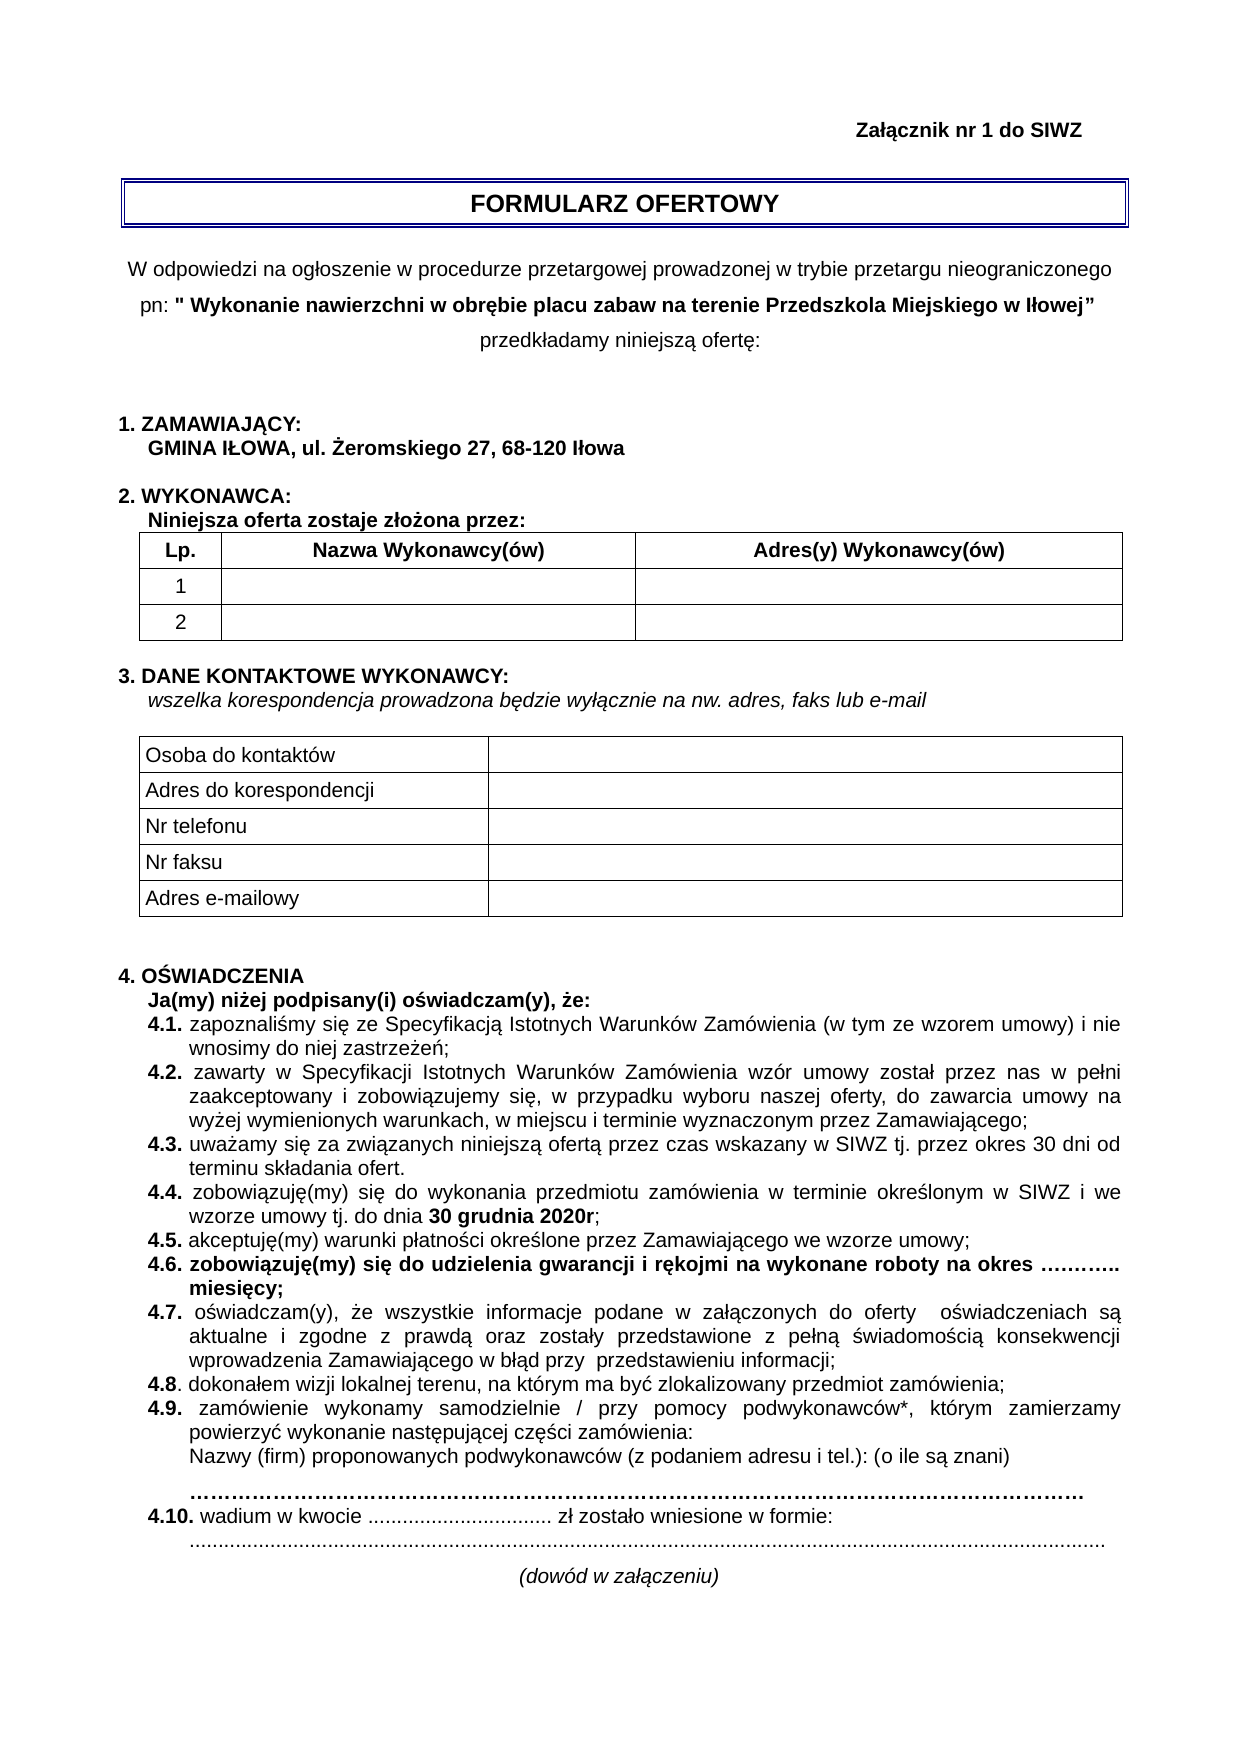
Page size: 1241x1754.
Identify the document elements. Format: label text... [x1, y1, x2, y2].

table_cell 2 [140, 605, 221, 640]
text 4.5. akceptuję(my) warunki płatności określone przez Zamawiającego we wzorze umowy; [148, 1228, 1122, 1252]
text 4.8. dokonałem wizji lokalnej terenu, na którym ma być zlokalizowany przedmiot zamówienia; [148, 1372, 1122, 1396]
table_cell [489, 809, 1122, 844]
table_header FORMULARZ OFERTOWY [125, 183, 1125, 223]
text 4.2. zawarty w Specyfikacji Istotnych Warunków Zamówienia wzór umowy został przez nas w pełni zaakceptowany i zobowiązujemy się, w przypadku wyboru naszej oferty, do zawarcia umowy na wyżej wymienionych warunkach, w miejscu i terminie wyznaczonym przez Zamawiającego; [148, 1060, 1122, 1132]
table_cell [636, 569, 1122, 604]
table_cell [489, 845, 1122, 880]
text ............................................................................................................................................................... [189, 1528, 1122, 1552]
table_header Osoba do kontaktów [140, 737, 488, 772]
table_cell Nr telefonu [140, 809, 488, 844]
table_cell [636, 605, 1122, 640]
text Ja(my) niżej podpisany(i) oświadczam(y), że: [148, 988, 1122, 1012]
text wszelka korespondencja prowadzona będzie wyłącznie na nw. adres, faks lub e-mail [148, 688, 1122, 712]
text 4.6. zobowiązuję(my) się do udzielenia gwarancji i rękojmi na wykonane roboty na okres ….…….. miesięcy; [148, 1252, 1122, 1300]
text 4.10. wadium w kwocie ................................ zł zostało wniesione w formie: [148, 1504, 1122, 1528]
text Niniejsza oferta zostaje złożona przez: [148, 508, 1122, 532]
table_cell [222, 569, 635, 604]
text 1. ZAMAWIAJĄCY: [118, 412, 1122, 436]
text 4.9. zamówienie wykonamy samodzielnie / przy pomocy podwykonawców*, którym zamierzamy powierzyć wykonanie następującej części zamówienia: [148, 1396, 1122, 1443]
table_cell Nr faksu [140, 845, 488, 880]
text 2. WYKONAWCA: [118, 484, 1122, 508]
table_cell [222, 605, 635, 640]
text 4.3. uważamy się za związanych niniejszą ofertą przez czas wskazany w SIWZ tj. przez okres 30 dni od terminu składania ofert. [148, 1132, 1122, 1180]
text W odpowiedzi na ogłoszenie w procedurze przetargowej prowadzonej w trybie przetargu nieograniczonego pn: " Wykonanie nawierzchni w obrębie placu zabaw na terenie Przedszkola Miejskiego w Iłowej” [118, 256, 1122, 316]
table_cell 1 [140, 569, 221, 604]
text 3. DANE KONTAKTOWE WYKONAWCY: [118, 664, 1122, 688]
text Nazwy (firm) proponowanych podwykonawców (z podaniem adresu i tel.): (o ile są znani) [189, 1443, 1122, 1467]
text przedkładamy niniejszą ofertę: [118, 328, 1122, 352]
table_header Adres(y) Wykonawcy(ów) [636, 533, 1122, 568]
text GMINA IŁOWA, ul. Żeromskiego 27, 68-120 Iłowa [148, 436, 1122, 460]
text 4.7. oświadczam(y), że wszystkie informacje podane w załączonych do oferty oświadczeniach są aktualne i zgodne z prawdą oraz zostały przedstawione z pełną świadomością konsekwencji wprowadzenia Zamawiającego w błąd przy przedstawieniu informacji; [148, 1300, 1122, 1372]
table_cell Adres e-mailowy [140, 881, 488, 916]
text 4.4. zobowiązuję(my) się do wykonania przedmiotu zamówienia w terminie określonym w SIWZ i we wzorze umowy tj. do dnia 30 grudnia 2020r; [148, 1180, 1122, 1228]
text ………………………………………………………………………………………………………………… [189, 1480, 1122, 1504]
text (dowód w załączeniu) [118, 1564, 1122, 1588]
table_cell [489, 773, 1122, 808]
table_header Nazwa Wykonawcy(ów) [222, 533, 635, 568]
table_cell Adres do korespondencji [140, 773, 488, 808]
text Załącznik nr 1 do SIWZ [118, 118, 1122, 142]
table_header Lp. [140, 533, 221, 568]
table_cell [489, 881, 1122, 916]
text 4. OŚWIADCZENIA [118, 964, 1122, 988]
table_header [489, 737, 1122, 772]
text 4.1. zapoznaliśmy się ze Specyfikacją Istotnych Warunków Zamówienia (w tym ze wzorem umowy) i nie wnosimy do niej zastrzeżeń; [148, 1012, 1122, 1060]
